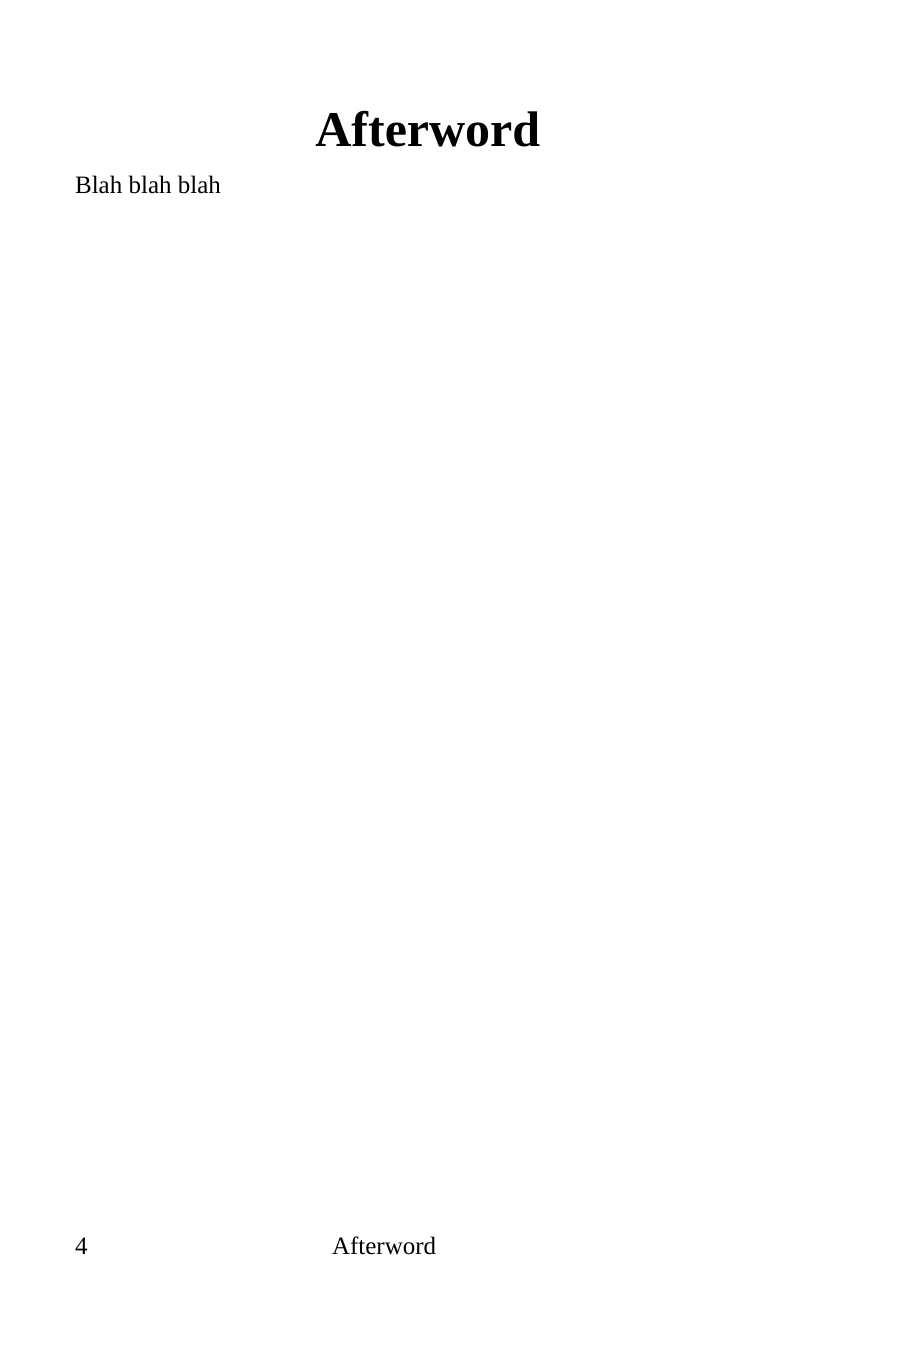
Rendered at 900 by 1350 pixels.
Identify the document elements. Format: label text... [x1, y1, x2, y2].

subtitle Afterword [75, 100, 780, 157]
text Blah blah blah [75, 170, 780, 199]
